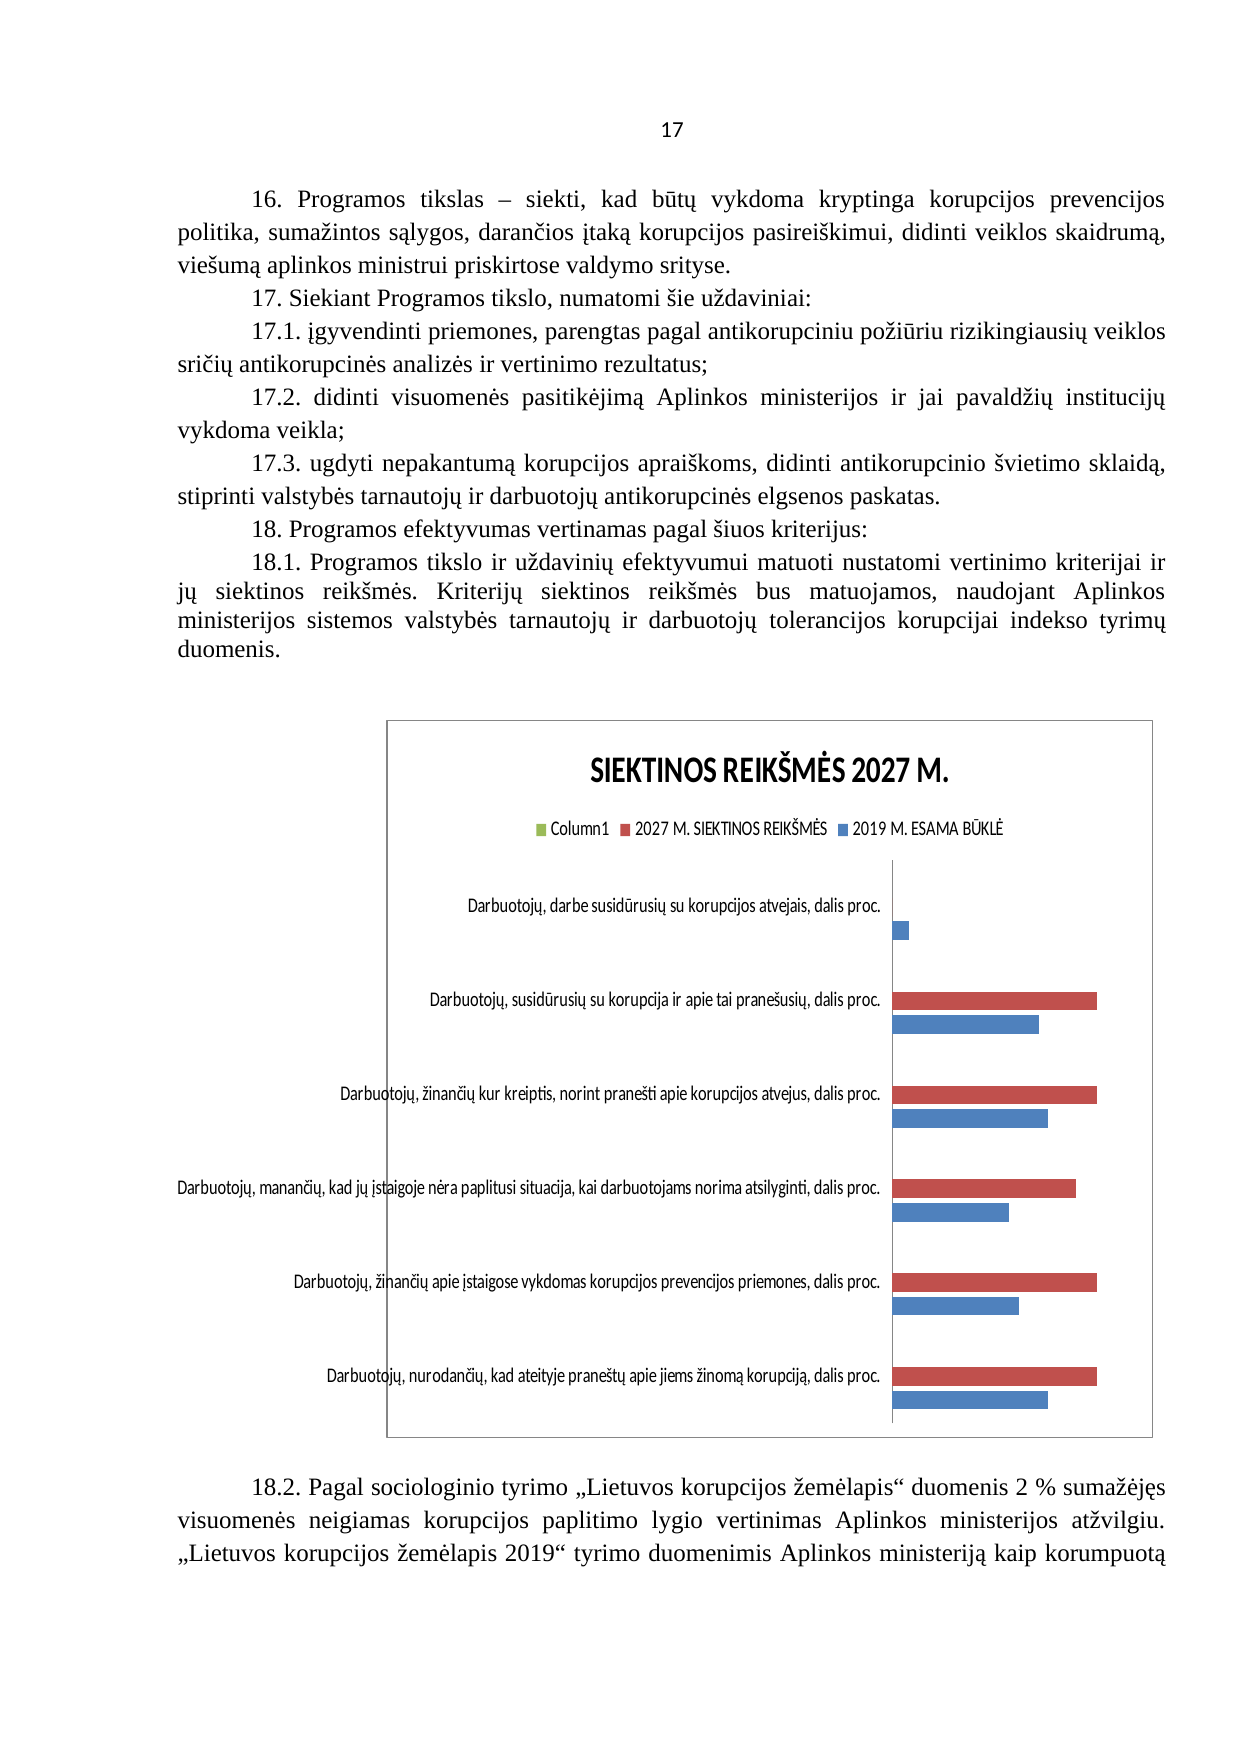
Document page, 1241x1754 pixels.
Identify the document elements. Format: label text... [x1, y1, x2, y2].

text 16. Programos tikslas – siekti, kad būtų vykdoma kryptinga korupcijos prevencijos politika, sumažintos sąlygos, darančios įtaką korupcijos pasireiškimui, didinti veiklos skaidrumą, viešumą aplinkos ministrui priskirtose valdymo srityse. [177, 184, 1166, 279]
text 18.1. Programos tikslo ir uždavinių efektyvumui matuoti nustatomi vertinimo kriterijai ir jų siektinos reikšmės. Kriterijų siektinos reikšmės bus matuojamos, naudojant Aplinkos ministerijos sistemos valstybės tarnautojų ir darbuotojų tolerancijos korupcijai indekso tyrimų duomenis. [177, 547, 1166, 662]
text 17. Siekiant Programos tikslo, numatomi šie uždaviniai: [177, 283, 1166, 312]
text 18. Programos efektyvumas vertinamas pagal šiuos kriterijus: [177, 514, 1166, 543]
text 17.3. ugdyti nepakantumą korupcijos apraiškoms, didinti antikorupcinio švietimo sklaidą, stiprinti valstybės tarnautojų ir darbuotojų antikorupcinės elgsenos paskatas. [177, 448, 1166, 510]
text 17.2. didinti visuomenės pasitikėjimą Aplinkos ministerijos ir jai pavaldžių institucijų vykdoma veikla; [177, 382, 1166, 444]
text 17.1. įgyvendinti priemones, parengtas pagal antikorupciniu požiūriu rizikingiausių veiklos sričių antikorupcinės analizės ir vertinimo rezultatus; [177, 316, 1166, 378]
text 18.2. Pagal sociologinio tyrimo „Lietuvos korupcijos žemėlapis“ duomenis 2 % sumažėjęs visuomenės neigiamas korupcijos paplitimo lygio vertinimas Aplinkos ministerijos atžvilgiu. „Lietuvos korupcijos žemėlapis 2019“ tyrimo duomenimis Aplinkos ministeriją kaip korumpuotą [177, 1472, 1166, 1567]
